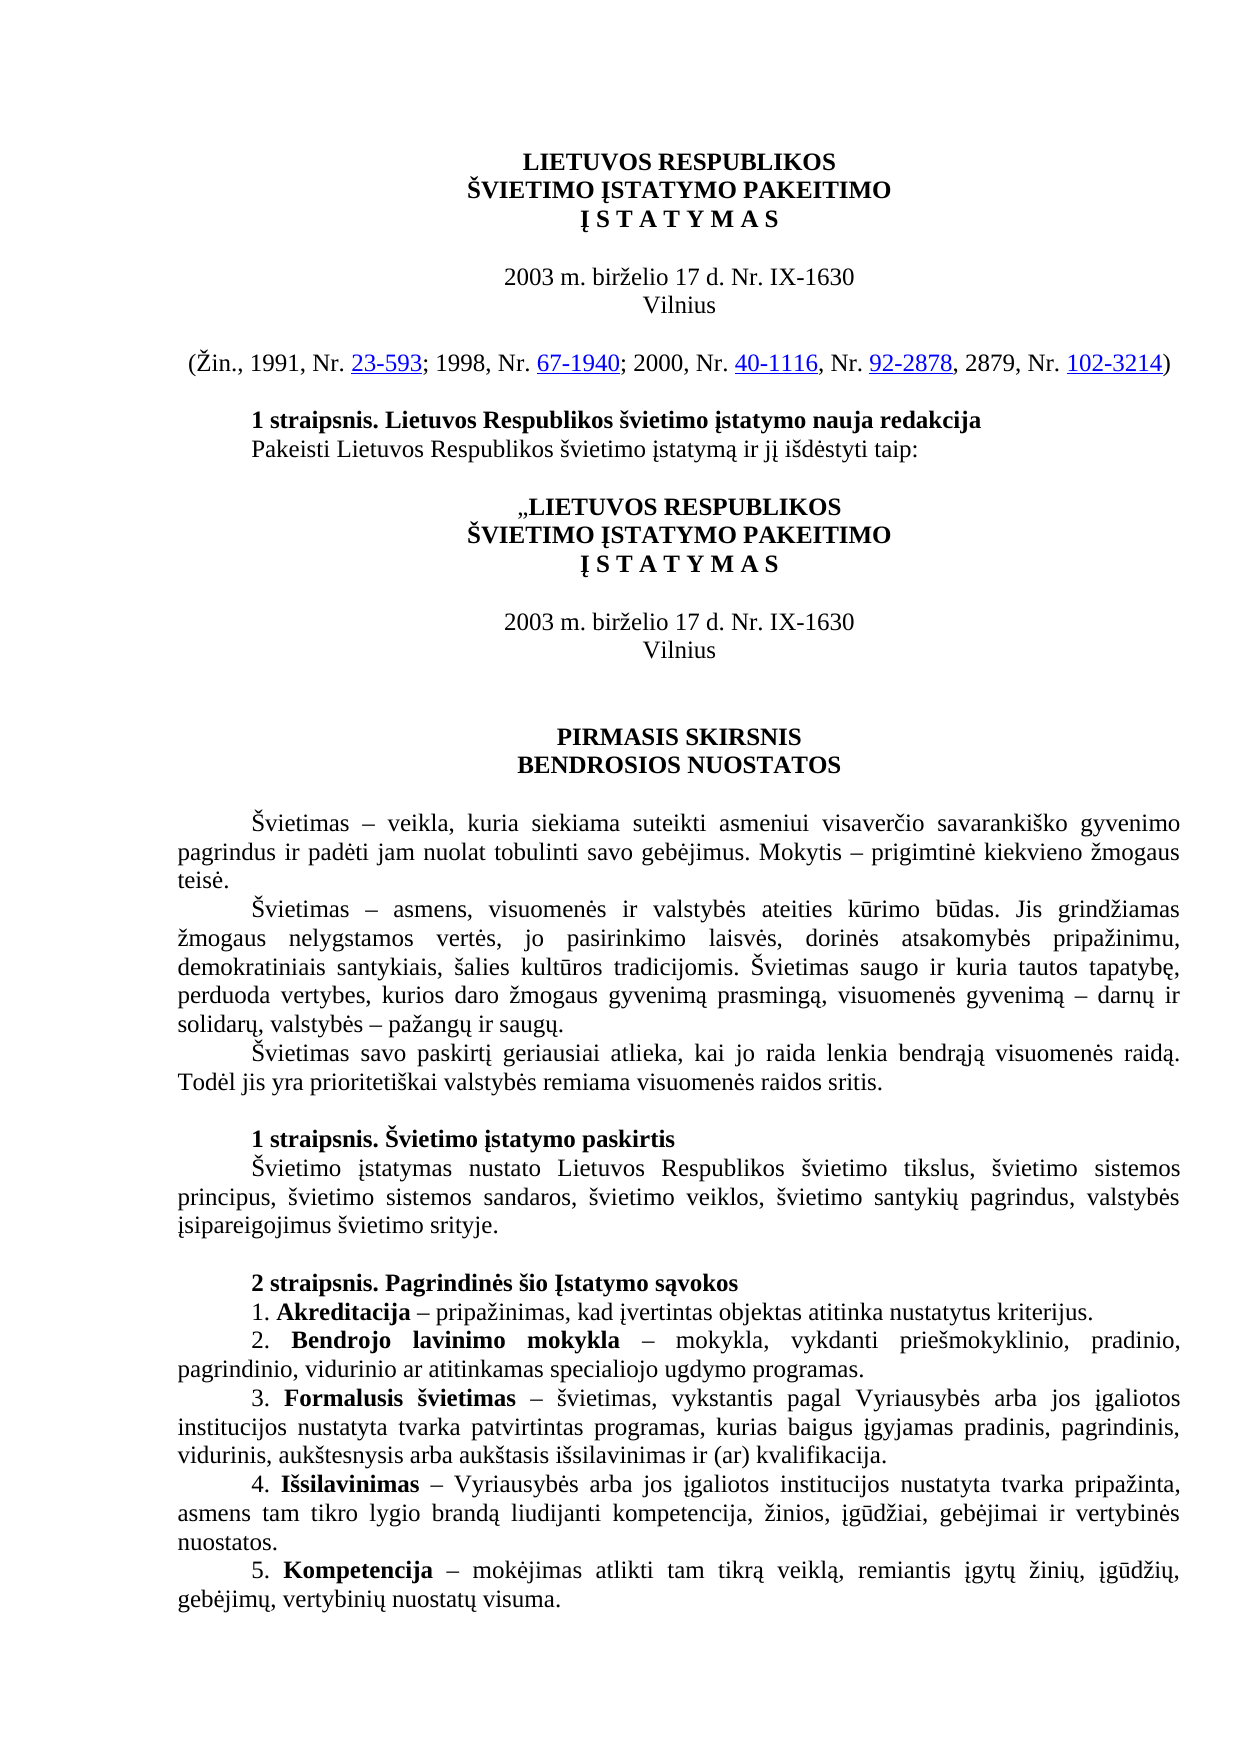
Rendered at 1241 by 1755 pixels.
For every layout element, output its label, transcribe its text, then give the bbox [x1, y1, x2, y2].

text 2003 m. birželio 17 d. Nr. IX-1630 [177, 607, 1181, 636]
text Į S T A T Y M A S [177, 549, 1181, 578]
text Vilnius [177, 291, 1181, 319]
text 3. Formalusis švietimas – švietimas, vykstantis pagal Vyriausybės arba jos įgaliotos institucijos nustatyta tvarka patvirtintas programas, kurias baigus įgyjamas pradinis, pagrindinis, vidurinis, aukštesnysis arba aukštasis išsilavinimas ir (ar) kvalifikacija. [177, 1383, 1181, 1469]
text BENDROSIOS NUOSTATOS [177, 751, 1181, 779]
text Švietimas – veikla, kuria siekiama suteikti asmeniui visaverčio savarankiško gyvenimo pagrindus ir padėti jam nuolat tobulinti savo gebėjimus. Mokytis – prigimtinė kiekvieno žmogaus teisė. [177, 808, 1181, 894]
text 1 straipsnis. Lietuvos Respublikos švietimo įstatymo nauja redakcija [177, 406, 1181, 434]
text 2. Bendrojo lavinimo mokykla – mokykla, vykdanti priešmokyklinio, pradinio, pagrindinio, vidurinio ar atitinkamas specialiojo ugdymo programas. [177, 1326, 1181, 1383]
text 2003 m. birželio 17 d. Nr. IX-1630 [177, 262, 1181, 291]
text (Žin., 1991, Nr. 23-593; 1998, Nr. 67-1940; 2000, Nr. 40-1116, Nr. 92-2878, 2879, Nr. 102-3214) [177, 348, 1181, 377]
text „LIETUVOS RESPUBLIKOS [177, 492, 1181, 521]
text 1 straipsnis. Švietimo įstatymo paskirtis [177, 1124, 1181, 1153]
text Vilnius [177, 636, 1181, 664]
text PIRMASIS SKIRSNIS [177, 722, 1181, 751]
text ŠVIETIMO ĮSTATYMO PAKEITIMO [177, 176, 1181, 204]
text Švietimas – asmens, visuomenės ir valstybės ateities kūrimo būdas. Jis grindžiamas žmogaus nelygstamos vertės, jo pasirinkimo laisvės, dorinės atsakomybės pripažinimu, demokratiniais santykiais, šalies kultūros tradicijomis. Švietimas saugo ir kuria tautos tapatybę, perduoda vertybes, kurios daro žmogaus gyvenimą prasmingą, visuomenės gyvenimą – darnų ir solidarų, valstybės – pažangų ir saugų. [177, 894, 1181, 1038]
text LIETUVOS RESPUBLIKOS [177, 147, 1181, 176]
text Švietimas savo paskirtį geriausiai atlieka, kai jo raida lenkia bendrąją visuomenės raidą. Todėl jis yra prioritetiškai valstybės remiama visuomenės raidos sritis. [177, 1038, 1181, 1096]
text 1. Akreditacija – pripažinimas, kad įvertintas objektas atitinka nustatytus kriterijus. [177, 1297, 1181, 1326]
text Pakeisti Lietuvos Respublikos švietimo įstatymą ir jį išdėstyti taip: [177, 434, 1181, 463]
text ŠVIETIMO ĮSTATYMO PAKEITIMO [177, 521, 1181, 549]
text Švietimo įstatymas nustato Lietuvos Respublikos švietimo tikslus, švietimo sistemos principus, švietimo sistemos sandaros, švietimo veiklos, švietimo santykių pagrindus, valstybės įsipareigojimus švietimo srityje. [177, 1153, 1181, 1239]
text 5. Kompetencija – mokėjimas atlikti tam tikrą veiklą, remiantis įgytų žinių, įgūdžių, gebėjimų, vertybinių nuostatų visuma. [177, 1556, 1181, 1613]
text Į S T A T Y M A S [177, 204, 1181, 233]
text 4. Išsilavinimas – Vyriausybės arba jos įgaliotos institucijos nustatyta tvarka pripažinta, asmens tam tikro lygio brandą liudijanti kompetencija, žinios, įgūdžiai, gebėjimai ir vertybinės nuostatos. [177, 1469, 1181, 1556]
text 2 straipsnis. Pagrindinės šio Įstatymo sąvokos [177, 1268, 1181, 1297]
